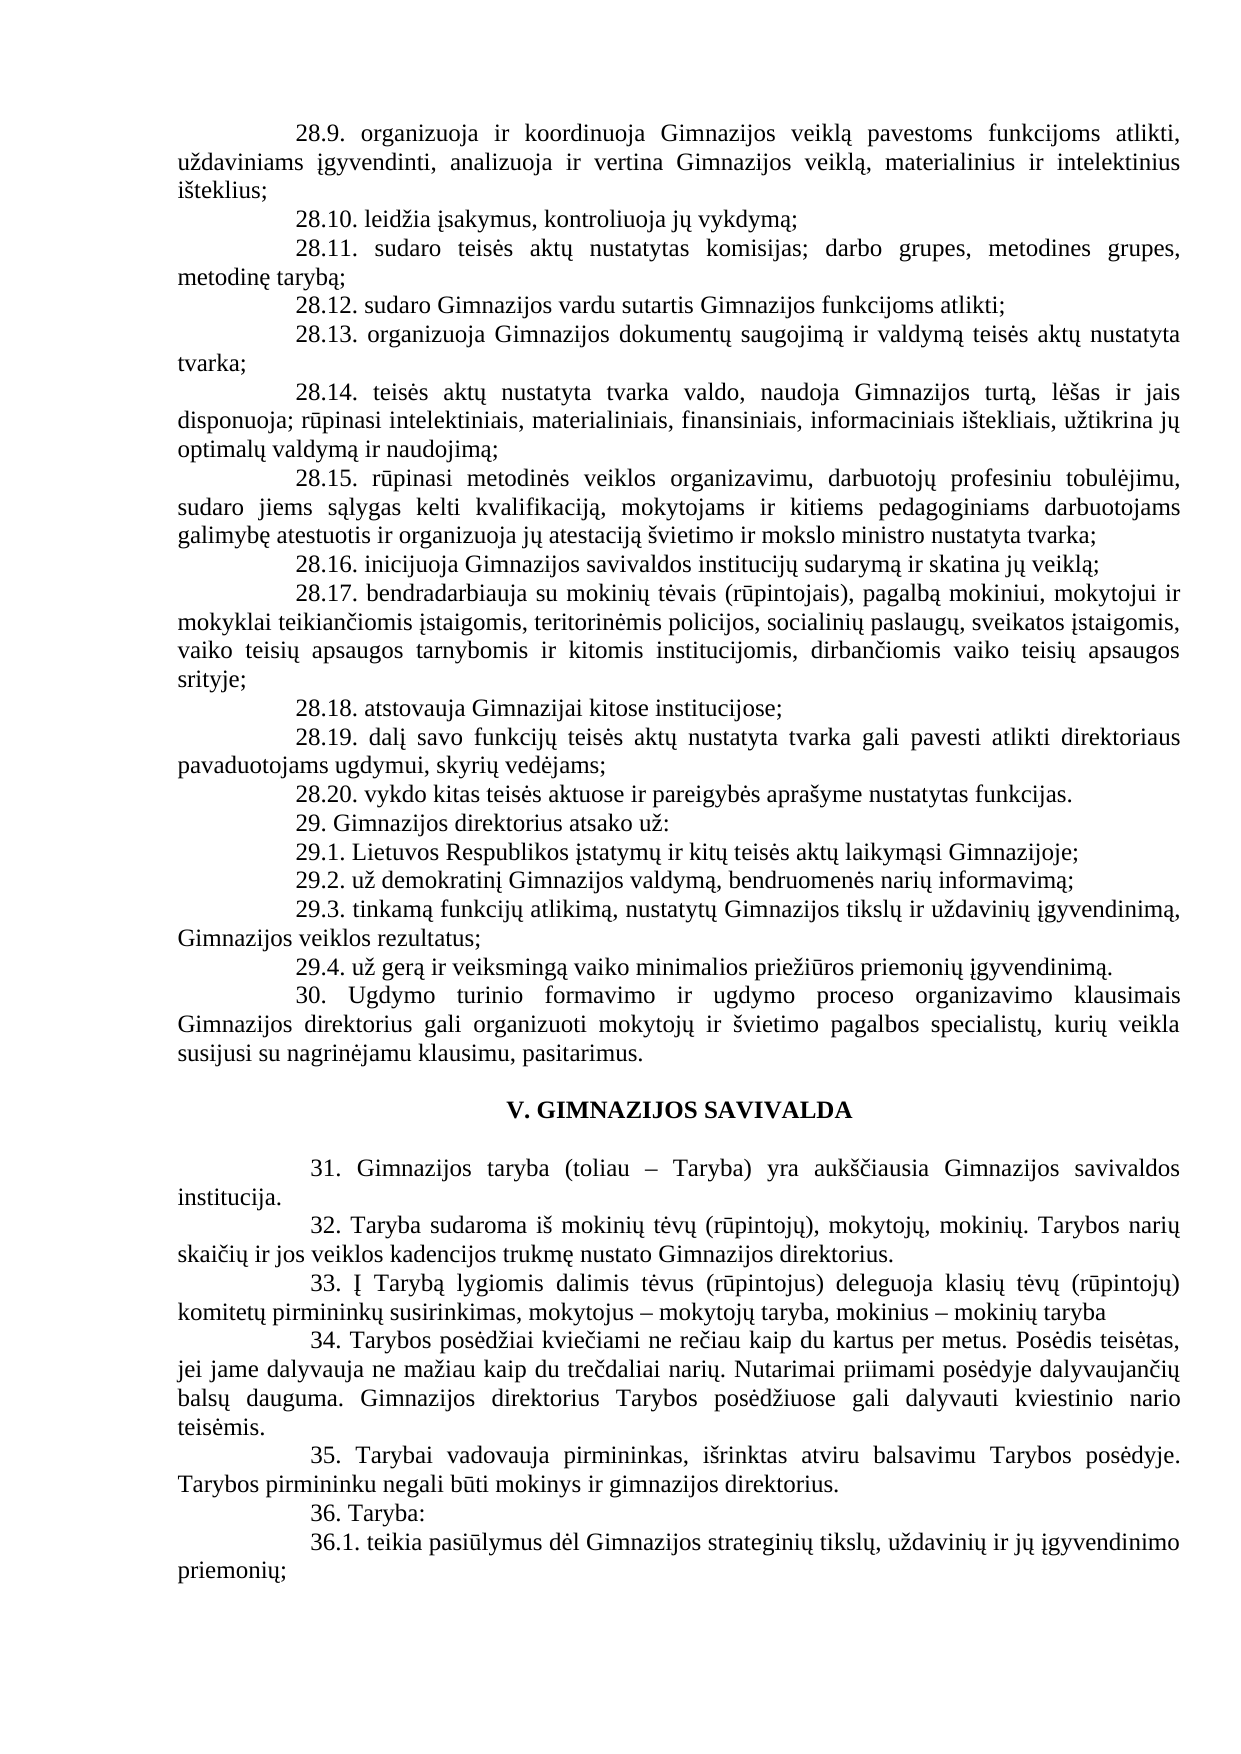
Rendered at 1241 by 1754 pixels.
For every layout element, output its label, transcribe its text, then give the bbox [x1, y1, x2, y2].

text 28.10. leidžia įsakymus, kontroliuoja jų vykdymą; [177, 204, 1181, 233]
text 29.1. Lietuvos Respublikos įstatymų ir kitų teisės aktų laikymąsi Gimnazijoje; [177, 837, 1181, 866]
text 36. Taryba: [177, 1498, 1181, 1527]
text V. GIMNAZIJOS SAVIVALDA [177, 1096, 1181, 1124]
text 29. Gimnazijos direktorius atsako už: [177, 808, 1181, 837]
text 28.16. inicijuoja Gimnazijos savivaldos institucijų sudarymą ir skatina jų veiklą; [177, 549, 1181, 578]
text 28.19. dalį savo funkcijų teisės aktų nustatyta tvarka gali pavesti atlikti direktoriaus pavaduotojams ugdymui, skyrių vedėjams; [177, 722, 1181, 779]
text 28.18. atstovauja Gimnazijai kitose institucijose; [177, 693, 1181, 722]
text 28.15. rūpinasi metodinės veiklos organizavimu, darbuotojų profesiniu tobulėjimu, sudaro jiems sąlygas kelti kvalifikaciją, mokytojams ir kitiems pedagoginiams darbuotojams galimybę atestuotis ir organizuoja jų atestaciją švietimo ir mokslo ministro nustatyta tvarka; [177, 463, 1181, 549]
text 33. Į Tarybą lygiomis dalimis tėvus (rūpintojus) deleguoja klasių tėvų (rūpintojų) komitetų pirmininkų susirinkimas, mokytojus – mokytojų taryba, mokinius – mokinių taryba [177, 1268, 1181, 1326]
text 32. Taryba sudaroma iš mokinių tėvų (rūpintojų), mokytojų, mokinių. Tarybos narių skaičių ir jos veiklos kadencijos trukmę nustato Gimnazijos direktorius. [177, 1211, 1181, 1268]
text 28.11. sudaro teisės aktų nustatytas komisijas; darbo grupes, metodines grupes, metodinę tarybą; [177, 233, 1181, 291]
text 34. Tarybos posėdžiai kviečiami ne rečiau kaip du kartus per metus. Posėdis teisėtas, jei jame dalyvauja ne mažiau kaip du trečdaliai narių. Nutarimai priimami posėdyje dalyvaujančių balsų dauguma. Gimnazijos direktorius Tarybos posėdžiuose gali dalyvauti kviestinio nario teisėmis. [177, 1326, 1181, 1441]
text 36.1. teikia pasiūlymus dėl Gimnazijos strateginių tikslų, uždavinių ir jų įgyvendinimo priemonių; [177, 1527, 1181, 1584]
text 35. Tarybai vadovauja pirmininkas, išrinktas atviru balsavimu Tarybos posėdyje. Tarybos pirmininku negali būti mokinys ir gimnazijos direktorius. [177, 1441, 1181, 1498]
text 28.9. organizuoja ir koordinuoja Gimnazijos veiklą pavestoms funkcijoms atlikti, uždaviniams įgyvendinti, analizuoja ir vertina Gimnazijos veiklą, materialinius ir intelektinius išteklius; [177, 118, 1181, 204]
text 29.3. tinkamą funkcijų atlikimą, nustatytų Gimnazijos tikslų ir uždavinių įgyvendinimą, Gimnazijos veiklos rezultatus; [177, 894, 1181, 952]
text 28.20. vykdo kitas teisės aktuose ir pareigybės aprašyme nustatytas funkcijas. [177, 779, 1181, 808]
text 28.12. sudaro Gimnazijos vardu sutartis Gimnazijos funkcijoms atlikti; [177, 291, 1181, 319]
text 28.13. organizuoja Gimnazijos dokumentų saugojimą ir valdymą teisės aktų nustatyta tvarka; [177, 319, 1181, 377]
text 31. Gimnazijos taryba (toliau – Taryba) yra aukščiausia Gimnazijos savivaldos institucija. [177, 1153, 1181, 1211]
text 28.14. teisės aktų nustatyta tvarka valdo, naudoja Gimnazijos turtą, lėšas ir jais disponuoja; rūpinasi intelektiniais, materialiniais, finansiniais, informaciniais ištekliais, užtikrina jų optimalų valdymą ir naudojimą; [177, 377, 1181, 463]
text 29.4. už gerą ir veiksmingą vaiko minimalios priežiūros priemonių įgyvendinimą. [177, 952, 1181, 981]
text 29.2. už demokratinį Gimnazijos valdymą, bendruomenės narių informavimą; [177, 866, 1181, 894]
text 28.17. bendradarbiauja su mokinių tėvais (rūpintojais), pagalbą mokiniui, mokytojui ir mokyklai teikiančiomis įstaigomis, teritorinėmis policijos, socialinių paslaugų, sveikatos įstaigomis, vaiko teisių apsaugos tarnybomis ir kitomis institucijomis, dirbančiomis vaiko teisių apsaugos srityje; [177, 578, 1181, 693]
text 30. Ugdymo turinio formavimo ir ugdymo proceso organizavimo klausimais Gimnazijos direktorius gali organizuoti mokytojų ir švietimo pagalbos specialistų, kurių veikla susijusi su nagrinėjamu klausimu, pasitarimus. [177, 981, 1181, 1067]
